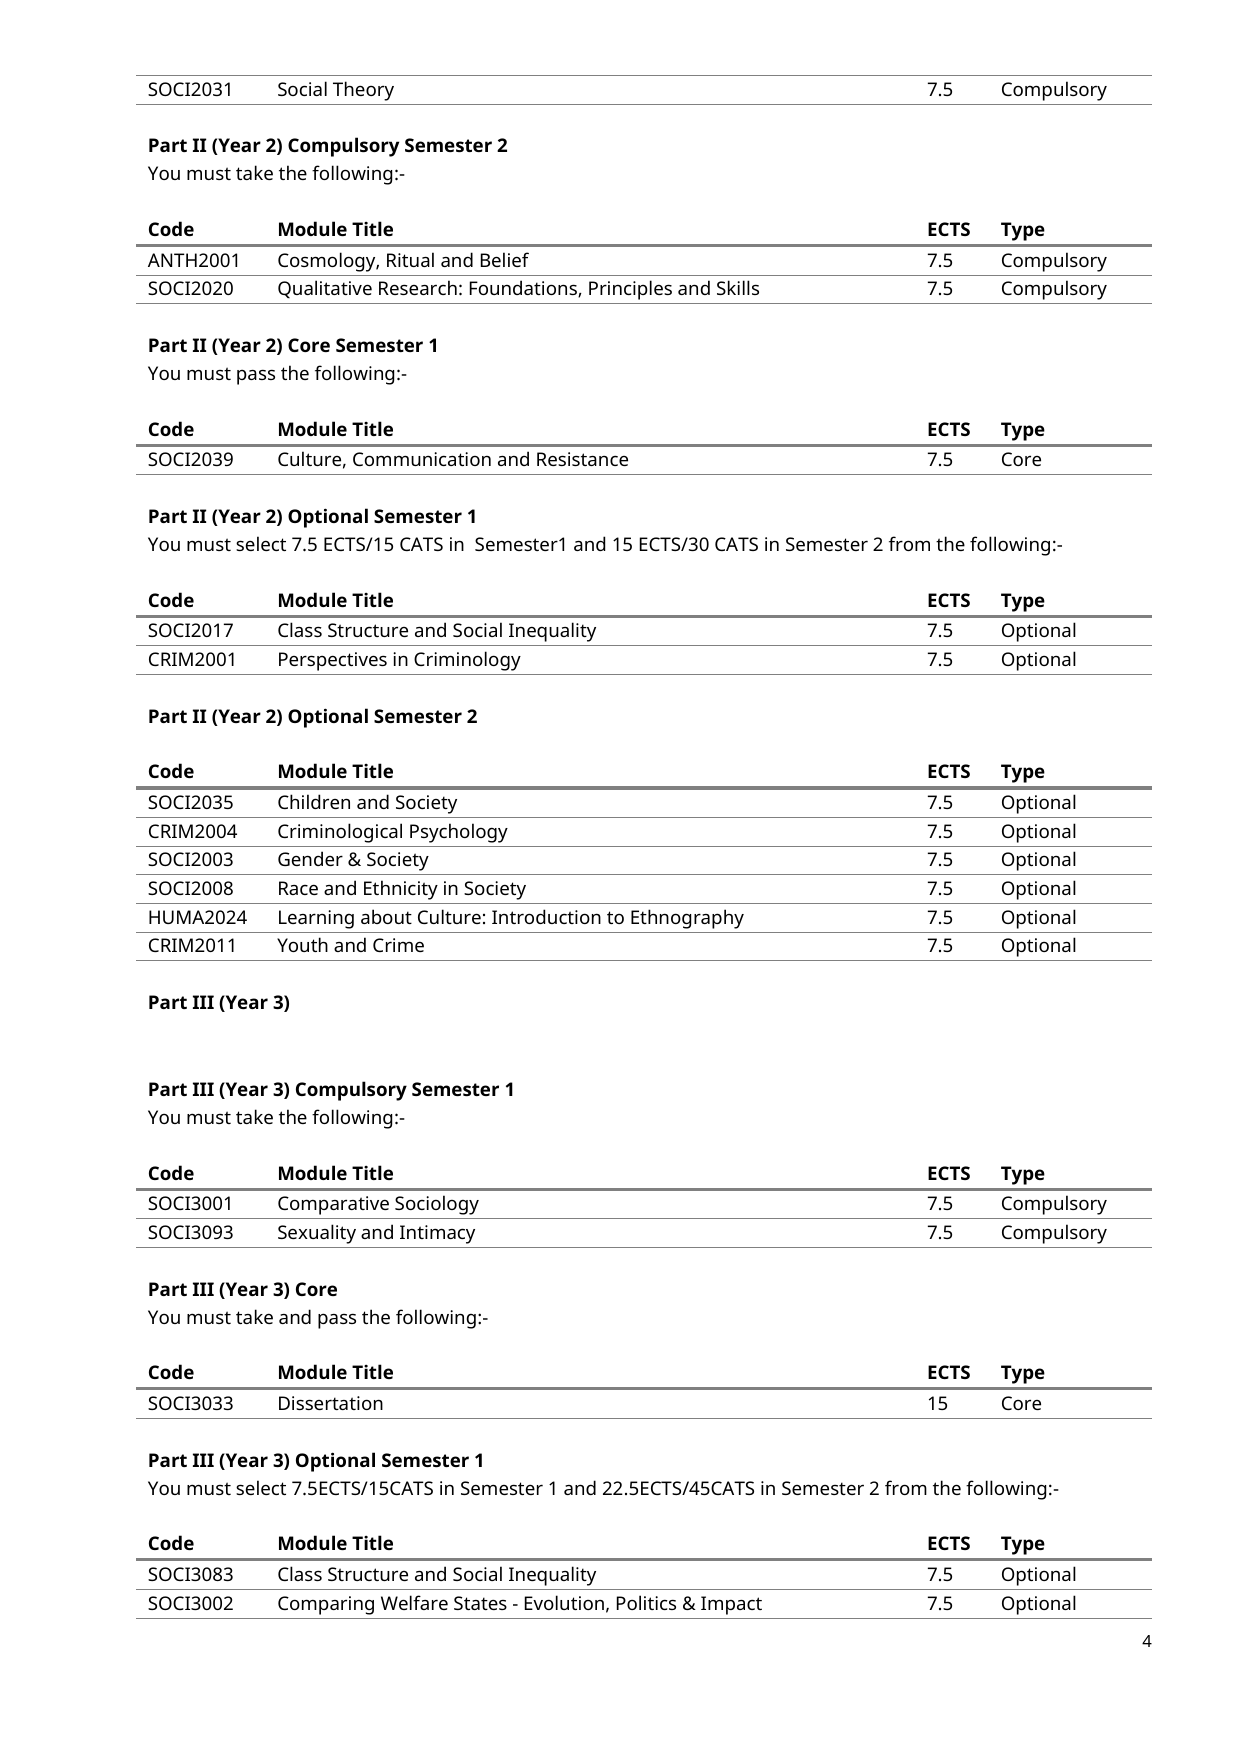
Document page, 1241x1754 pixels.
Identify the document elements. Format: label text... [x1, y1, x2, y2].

table_cell Optional [989, 847, 1152, 874]
table_cell 15 [916, 1390, 989, 1418]
table_cell Part III (Year 3) Compulsory Semester 1 You must take the following:- [136, 1048, 1152, 1160]
table_cell ECTS [916, 216, 989, 244]
table_cell Compulsory [989, 247, 1152, 275]
table_cell Type [989, 1531, 1152, 1558]
table_cell SOCI3083 [136, 1561, 266, 1589]
table_cell Optional [989, 904, 1152, 932]
table_cell 7.5 [916, 618, 989, 645]
table_cell Part III (Year 3) Core You must take and pass the following:- [136, 1248, 1152, 1359]
table_cell SOCI2008 [136, 875, 266, 903]
table_cell Type [989, 1160, 1152, 1187]
table_cell Module Title [266, 216, 916, 244]
table_cell Optional [989, 933, 1152, 960]
table_cell Compulsory [989, 1191, 1152, 1218]
table_cell 7.5 [916, 790, 989, 817]
table_cell Module Title [266, 587, 916, 615]
table_cell SOCI3093 [136, 1219, 266, 1247]
table_cell SOCI2035 [136, 790, 266, 817]
table_cell Optional [989, 618, 1152, 645]
table_cell Type [989, 1360, 1152, 1387]
table_cell Part II (Year 2) Compulsory Semester 2 You must take the following:- [136, 105, 1152, 216]
table_cell Part II (Year 2) Optional Semester 2 [136, 675, 1152, 759]
table_cell ECTS [916, 1360, 989, 1387]
table_cell 7.5 [916, 933, 989, 960]
table_cell Module Title [266, 1160, 916, 1187]
table_cell SOCI3001 [136, 1191, 266, 1218]
table_cell ANTH2001 [136, 247, 266, 275]
table_cell Children and Society [266, 790, 916, 817]
table_cell 7.5 [916, 646, 989, 674]
table_cell SOCI2017 [136, 618, 266, 645]
table_cell Compulsory [989, 1219, 1152, 1247]
table_cell Comparative Sociology [266, 1191, 916, 1218]
table_cell SOCI3033 [136, 1390, 266, 1418]
table_cell Optional [989, 875, 1152, 903]
table_cell 7.5 [916, 818, 989, 846]
table_cell SOCI2020 [136, 276, 266, 303]
table_cell Module Title [266, 416, 916, 444]
table_cell Youth and Crime [266, 933, 916, 960]
table_cell ECTS [916, 416, 989, 444]
table_cell Code [136, 759, 266, 786]
table_cell Type [989, 587, 1152, 615]
table_cell Part III (Year 3) [136, 961, 1152, 1048]
table_cell HUMA2024 [136, 904, 266, 932]
table_cell SOCI2003 [136, 847, 266, 874]
table_cell ECTS [916, 1160, 989, 1187]
table_cell Optional [989, 818, 1152, 846]
table_cell Perspectives in Criminology [266, 646, 916, 674]
table_cell Criminological Psychology [266, 818, 916, 846]
table_cell Optional [989, 1561, 1152, 1589]
table_cell 7.5 [916, 847, 989, 874]
table_cell Code [136, 1360, 266, 1387]
table_cell SOCI2031 [136, 76, 266, 104]
table_cell Class Structure and Social Inequality [266, 618, 916, 645]
table_cell Cosmology, Ritual and Belief [266, 247, 916, 275]
table_cell Part III (Year 3) Optional Semester 1 You must select 7.5ECTS/15CATS in Semester 1 and 22.5ECTS/45CATS in Semester 2 from the following:- [136, 1419, 1152, 1531]
table_cell Social Theory [266, 76, 916, 104]
table_cell Optional [989, 790, 1152, 817]
table_cell Qualitative Research: Foundations, Principles and Skills [266, 276, 916, 303]
table_cell Race and Ethnicity in Society [266, 875, 916, 903]
table_cell Optional [989, 646, 1152, 674]
table_cell Type [989, 759, 1152, 786]
table_cell Comparing Welfare States - Evolution, Politics & Impact [266, 1590, 916, 1618]
table_cell 7.5 [916, 76, 989, 104]
table_cell 7.5 [916, 904, 989, 932]
table_cell Code [136, 416, 266, 444]
table_cell Core [989, 447, 1152, 474]
table_cell ECTS [916, 1531, 989, 1558]
table_cell Learning about Culture: Introduction to Ethnography [266, 904, 916, 932]
table_cell Optional [989, 1590, 1152, 1618]
table_cell Type [989, 416, 1152, 444]
table_cell Gender & Society [266, 847, 916, 874]
table_cell 7.5 [916, 875, 989, 903]
table_cell Class Structure and Social Inequality [266, 1561, 916, 1589]
table_cell Code [136, 1160, 266, 1187]
table_cell CRIM2001 [136, 646, 266, 674]
table_cell 7.5 [916, 276, 989, 303]
table_cell Core [989, 1390, 1152, 1418]
table_cell 7.5 [916, 1561, 989, 1589]
table_cell Sexuality and Intimacy [266, 1219, 916, 1247]
table_cell Module Title [266, 1531, 916, 1558]
table_cell Compulsory [989, 76, 1152, 104]
table_cell SOCI3002 [136, 1590, 266, 1618]
table_cell 7.5 [916, 447, 989, 474]
table_cell Code [136, 1531, 266, 1558]
table_cell Dissertation [266, 1390, 916, 1418]
table_cell Type [989, 216, 1152, 244]
table_cell 7.5 [916, 1590, 989, 1618]
table_cell 7.5 [916, 247, 989, 275]
table_cell Module Title [266, 1360, 916, 1387]
table_cell ECTS [916, 759, 989, 786]
table_cell Culture, Communication and Resistance [266, 447, 916, 474]
table_cell Module Title [266, 759, 916, 786]
table_cell Compulsory [989, 276, 1152, 303]
table_cell Part II (Year 2) Optional Semester 1 You must select 7.5 ECTS/15 CATS in Semester1 and 15 ECTS/30 CATS in Semester 2 from the following:- [136, 475, 1152, 587]
table_cell ECTS [916, 587, 989, 615]
table_cell SOCI2039 [136, 447, 266, 474]
table_cell Code [136, 216, 266, 244]
table_cell Code [136, 587, 266, 615]
table_cell 7.5 [916, 1219, 989, 1247]
table_cell 7.5 [916, 1191, 989, 1218]
table_cell Part II (Year 2) Core Semester 1 You must pass the following:- [136, 304, 1152, 416]
table_cell CRIM2011 [136, 933, 266, 960]
table_cell CRIM2004 [136, 818, 266, 846]
